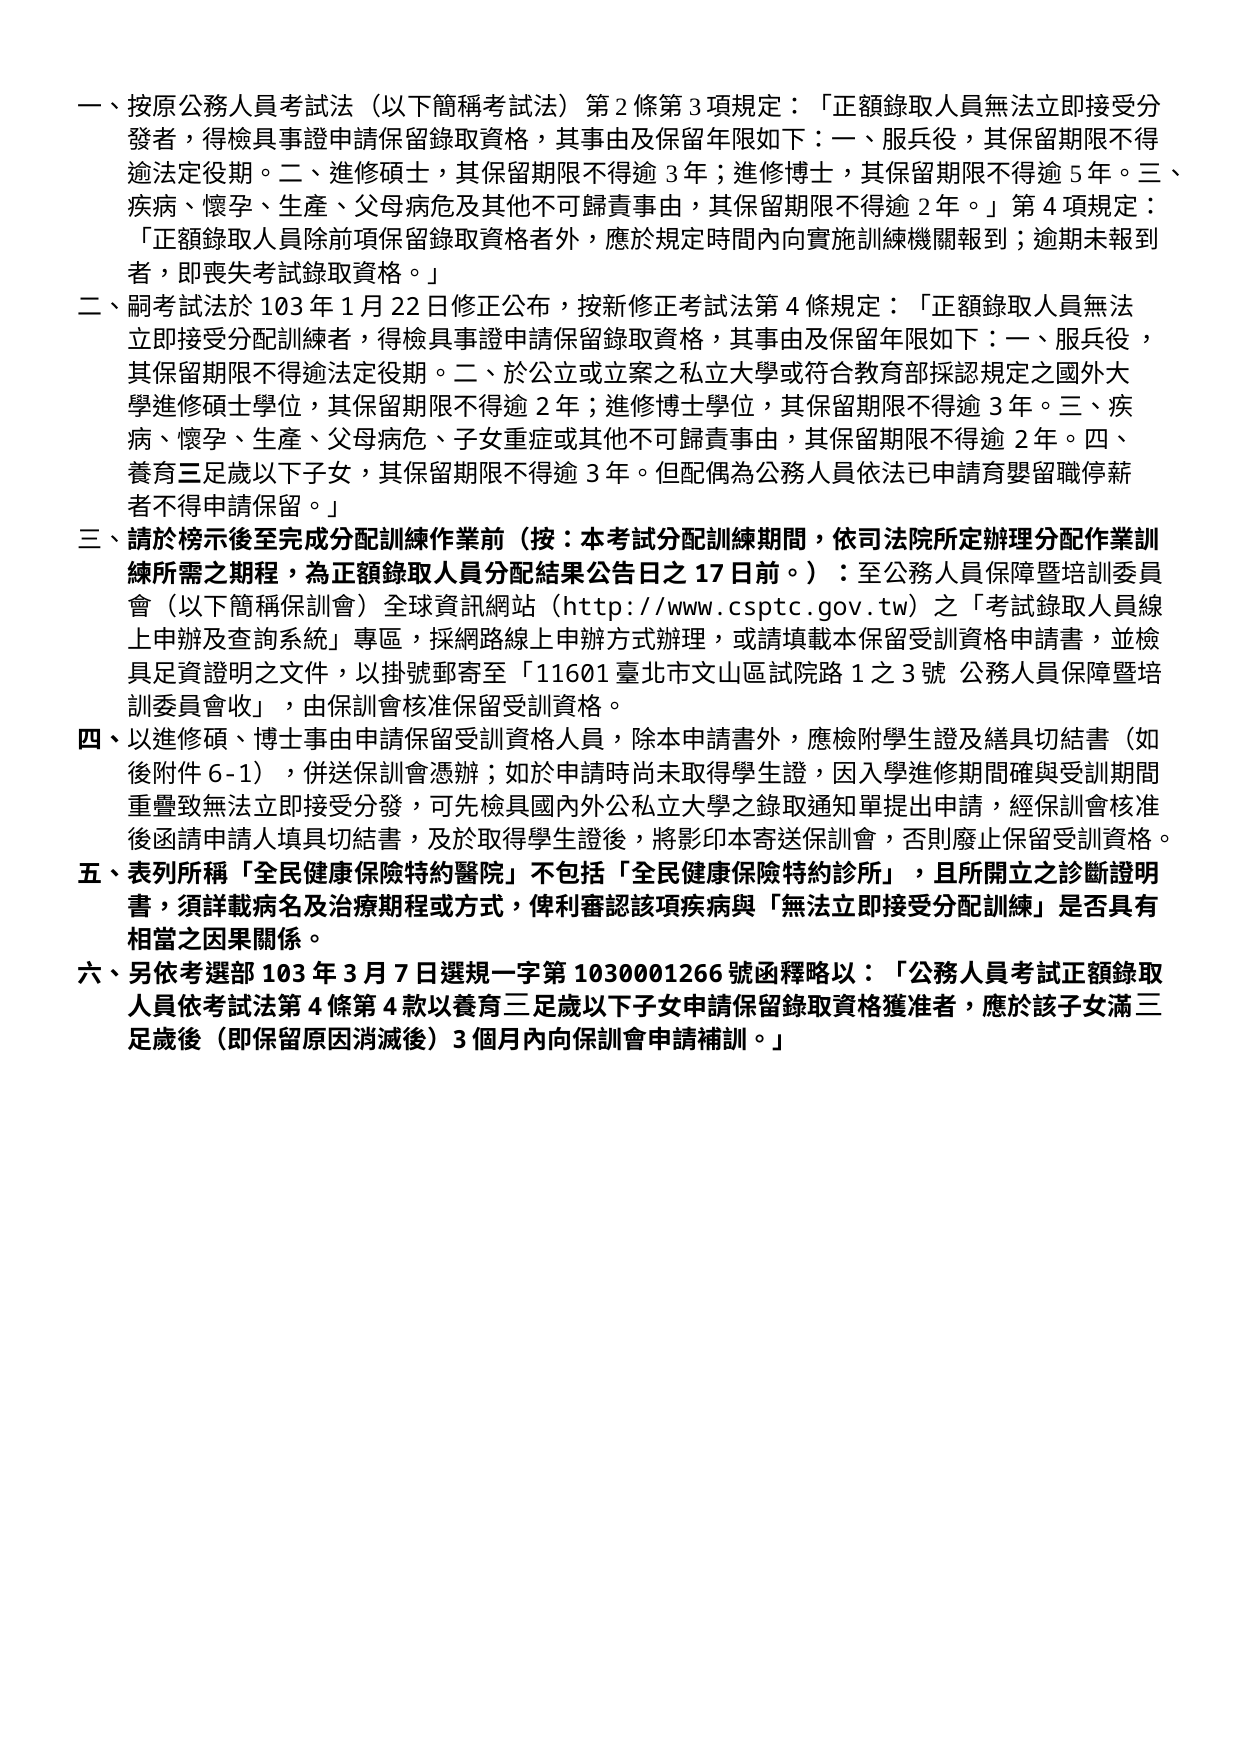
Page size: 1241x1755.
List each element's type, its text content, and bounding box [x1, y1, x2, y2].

text 一、按原公務人員考試法（以下簡稱考試法）第2條第3項規定：「正額錄取人員無法立即接受分發者，得檢具事證申請保留錄取資格，其事由及保留年限如下：一、服兵役，其保留期限不得逾法定役期。二、進修碩士，其保留期限不得逾3年；進修博士，其保留期限不得逾5年。三、疾病、懷孕、生產、父母病危及其他不可歸責事由，其保留期限不得逾2年。」第4項規定：「正額錄取人員除前項保留錄取資格者外，應於規定時間內向實施訓練機關報到；逾期未報到者，即喪失考試錄取資格。」 [77, 89, 1163, 289]
text 三、請於榜示後至完成分配訓練作業前（按：本考試分配訓練期間，依司法院所定辦理分配作業訓練所需之期程，為正額錄取人員分配結果公告日之17日前。）：至公務人員保障暨培訓委員會（以下簡稱保訓會）全球資訊網站（http://www.csptc.gov.tw）之「考試錄取人員線上申辦及查詢系統」專區，採網路線上申辦方式辦理，或請填載本保留受訓資格申請書，並檢具足資證明之文件，以掛號郵寄至「11601臺北市文山區試院路1之3號 公務人員保障暨培訓委員會收」，由保訓會核准保留受訓資格。 [77, 522, 1163, 722]
text 六、另依考選部103年3月7日選規一字第1030001266號函釋略以：「公務人員考試正額錄取人員依考試法第4條第4款以養育三足歲以下子女申請保留錄取資格獲准者，應於該子女滿三足歲後（即保留原因消滅後）3個月內向保訓會申請補訓。」 [77, 955, 1163, 1055]
text 二、嗣考試法於103年1月22日修正公布，按新修正考試法第4條規定：「正額錄取人員無法立即接受分配訓練者，得檢具事證申請保留錄取資格，其事由及保留年限如下：一、服兵役，其保留期限不得逾法定役期。二、於公立或立案之私立大學或符合教育部採認規定之國外大學進修碩士學位，其保留期限不得逾2年；進修博士學位，其保留期限不得逾3年。三、疾病、懷孕、生產、父母病危、子女重症或其他不可歸責事由，其保留期限不得逾2年。四、養育三足歲以下子女，其保留期限不得逾3年。但配偶為公務人員依法已申請育嬰留職停薪者不得申請保留。」 [77, 289, 1134, 522]
text 五、表列所稱「全民健康保險特約醫院」不包括「全民健康保險特約診所」，且所開立之診斷證明書，須詳載病名及治療期程或方式，俾利審認該項疾病與「無法立即接受分配訓練」是否具有相當之因果關係。 [77, 855, 1163, 955]
text 四、以進修碩、博士事由申請保留受訓資格人員，除本申請書外，應檢附學生證及繕具切結書（如後附件6-1），併送保訓會憑辦；如於申請時尚未取得學生證，因入學進修期間確與受訓期間重疊致無法立即接受分發，可先檢具國內外公私立大學之錄取通知單提出申請，經保訓會核准後函請申請人填具切結書，及於取得學生證後，將影印本寄送保訓會，否則廢止保留受訓資格。 [77, 722, 1163, 855]
